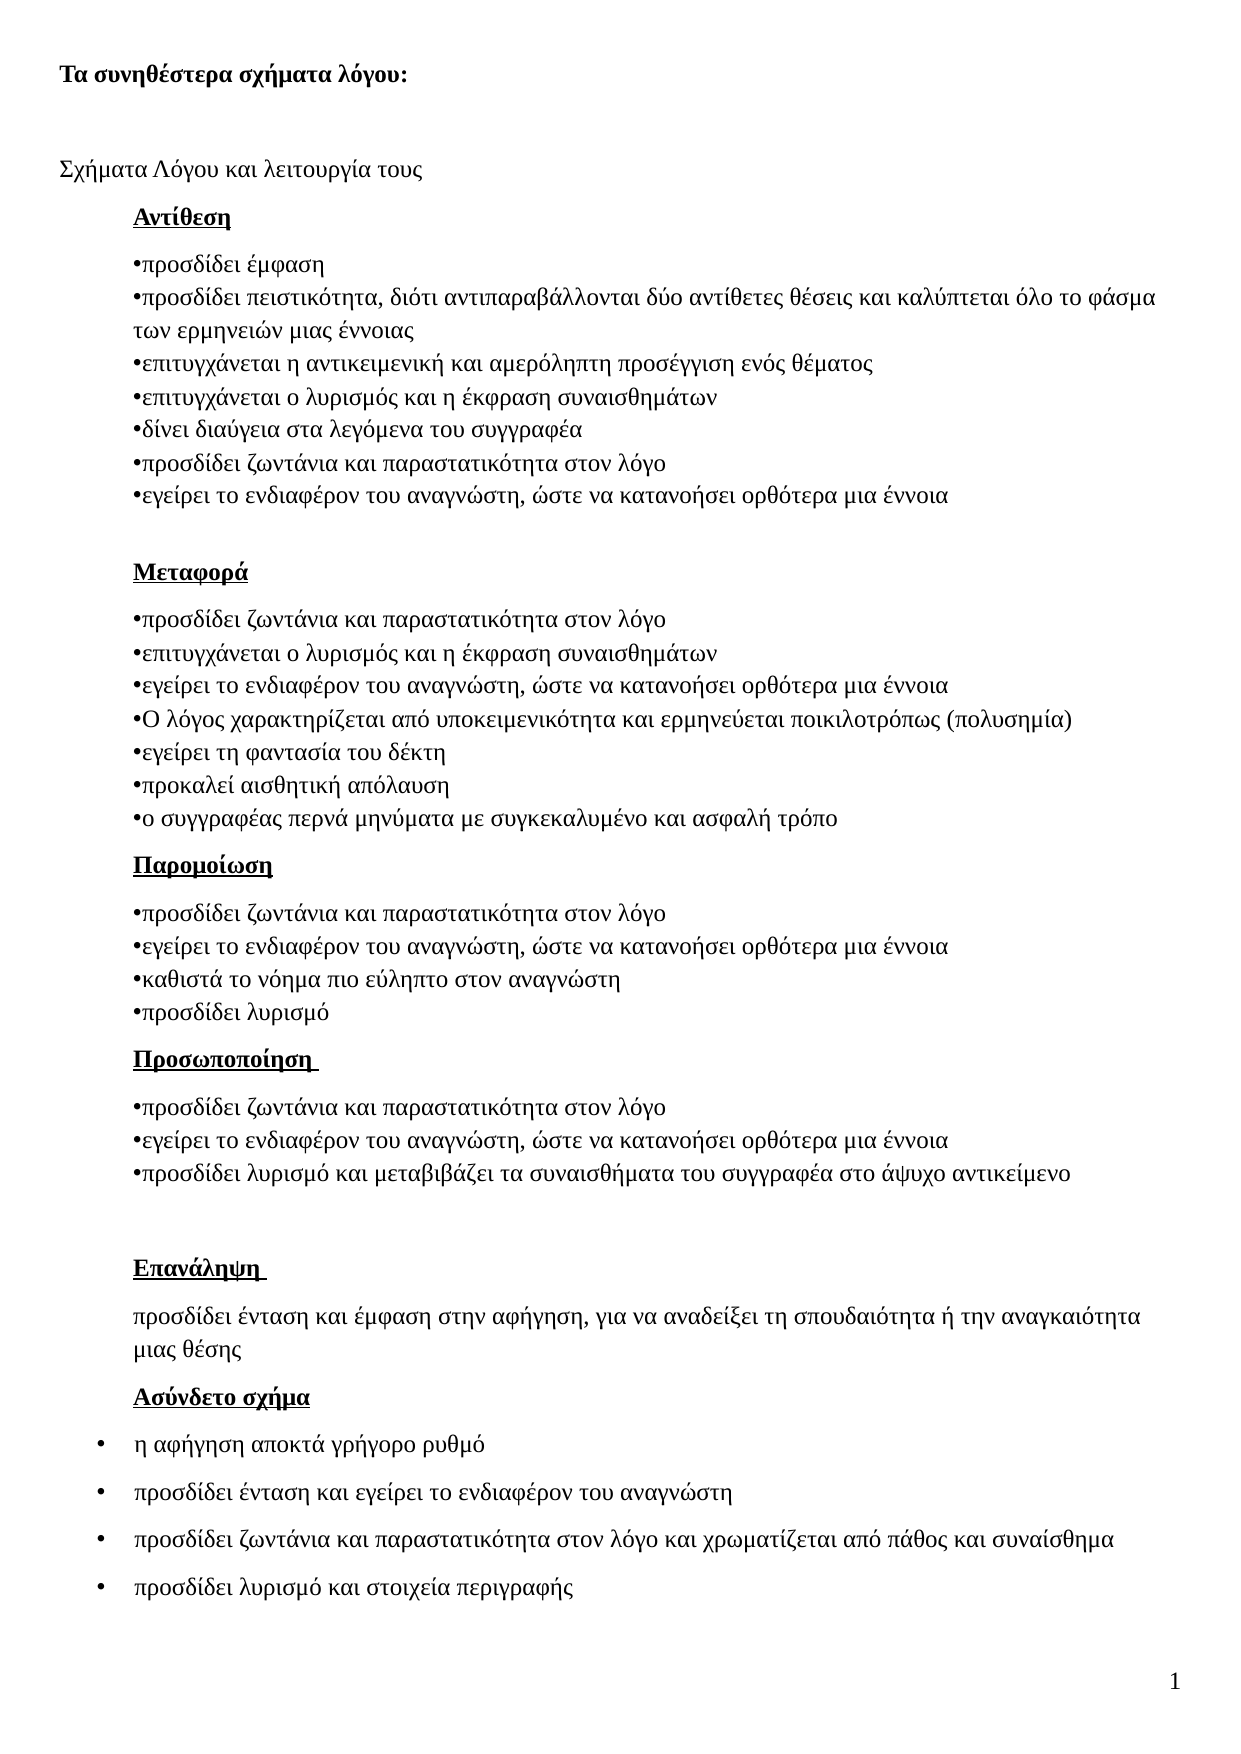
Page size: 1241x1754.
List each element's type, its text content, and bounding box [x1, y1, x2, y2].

list Προσωποποίηση [59, 1044, 1181, 1073]
list προσδίδει λυρισμό και στοιχεία περιγραφής [97, 1572, 1181, 1601]
list Παρομοίωση [59, 850, 1181, 879]
text Τα συνηθέστερα σχήματα λόγου: [59, 59, 1181, 88]
list Ο λόγος χαρακτηρίζεται από υποκειμενικότητα και ερμηνεύεται ποικιλοτρόπως (πολυσημία) [59, 704, 1181, 732]
list προσδίδει ζωντάνια και παραστατικότητα στον λόγο [59, 604, 1181, 633]
text Ασύνδετο σχήμα [59, 1382, 1181, 1410]
list προσδίδει λυρισμό και μεταβιβάζει τα συναισθήματα του συγγραφέα στο άψυχο αντικείμενο [59, 1158, 1181, 1187]
list προσδίδει ζωντάνια και παραστατικότητα στον λόγο και χρωματίζεται από πάθος και συναίσθημα [97, 1524, 1181, 1553]
list επιτυγχάνεται η αντικειμενική και αμερόληπτη προσέγγιση ενός θέματος [59, 348, 1181, 377]
list προσδίδει ένταση και εγείρει το ενδιαφέρον του αναγνώστη [97, 1477, 1181, 1506]
text Σχήματα Λόγου και λειτουργία τους [59, 154, 1181, 183]
list προσδίδει έμφαση [59, 249, 1181, 278]
list προσδίδει λυρισμό [59, 997, 1181, 1026]
list προσδίδει ζωντάνια και παραστατικότητα στον λόγο [59, 1092, 1181, 1121]
list προκαλεί αισθητική απόλαυση [59, 770, 1181, 798]
list επιτυγχάνεται ο λυρισμός και η έκφραση συναισθημάτων [59, 638, 1181, 666]
list καθιστά το νόημα πιο εύληπτο στον αναγνώστη [59, 964, 1181, 993]
list προσδίδει ζωντάνια και παραστατικότητα στον λόγο [59, 448, 1181, 476]
list Επανάληψη [59, 1253, 1181, 1282]
list εγείρει το ενδιαφέρον του αναγνώστη, ώστε να κατανοήσει ορθότερα μια έννοια [59, 1125, 1181, 1154]
list Μεταφορά [59, 557, 1181, 586]
list εγείρει τη φαντασία του δέκτη [59, 737, 1181, 765]
list εγείρει το ενδιαφέρον του αναγνώστη, ώστε να κατανοήσει ορθότερα μια έννοια [59, 481, 1181, 509]
list η αφήγηση αποκτά γρήγορο ρυθμό [97, 1429, 1181, 1458]
list δίνει διαύγεια στα λεγόμενα του συγγραφέα [59, 414, 1181, 443]
list εγείρει το ενδιαφέρον του αναγνώστη, ώστε να κατανοήσει ορθότερα μια έννοια [59, 931, 1181, 960]
list Αντίθεση [59, 202, 1181, 231]
list ο συγγραφέας περνά μηνύματα με συγκεκαλυμένο και ασφαλή τρόπο [59, 803, 1181, 831]
list επιτυγχάνεται ο λυρισμός και η έκφραση συναισθημάτων [59, 382, 1181, 410]
list προσδίδει ζωντάνια και παραστατικότητα στον λόγο [59, 898, 1181, 927]
list προσδίδει πειστικότητα, διότι αντιπαραβάλλονται δύο αντίθετες θέσεις και καλύπτεται όλο το φάσμα των ερμηνειών μιας έννοιας [59, 282, 1181, 344]
list εγείρει το ενδιαφέρον του αναγνώστη, ώστε να κατανοήσει ορθότερα μια έννοια [59, 671, 1181, 699]
list προσδίδει ένταση και έμφαση στην αφήγηση, για να αναδείξει τη σπουδαιότητα ή την αναγκαιότητα μιας θέσης [59, 1301, 1181, 1363]
